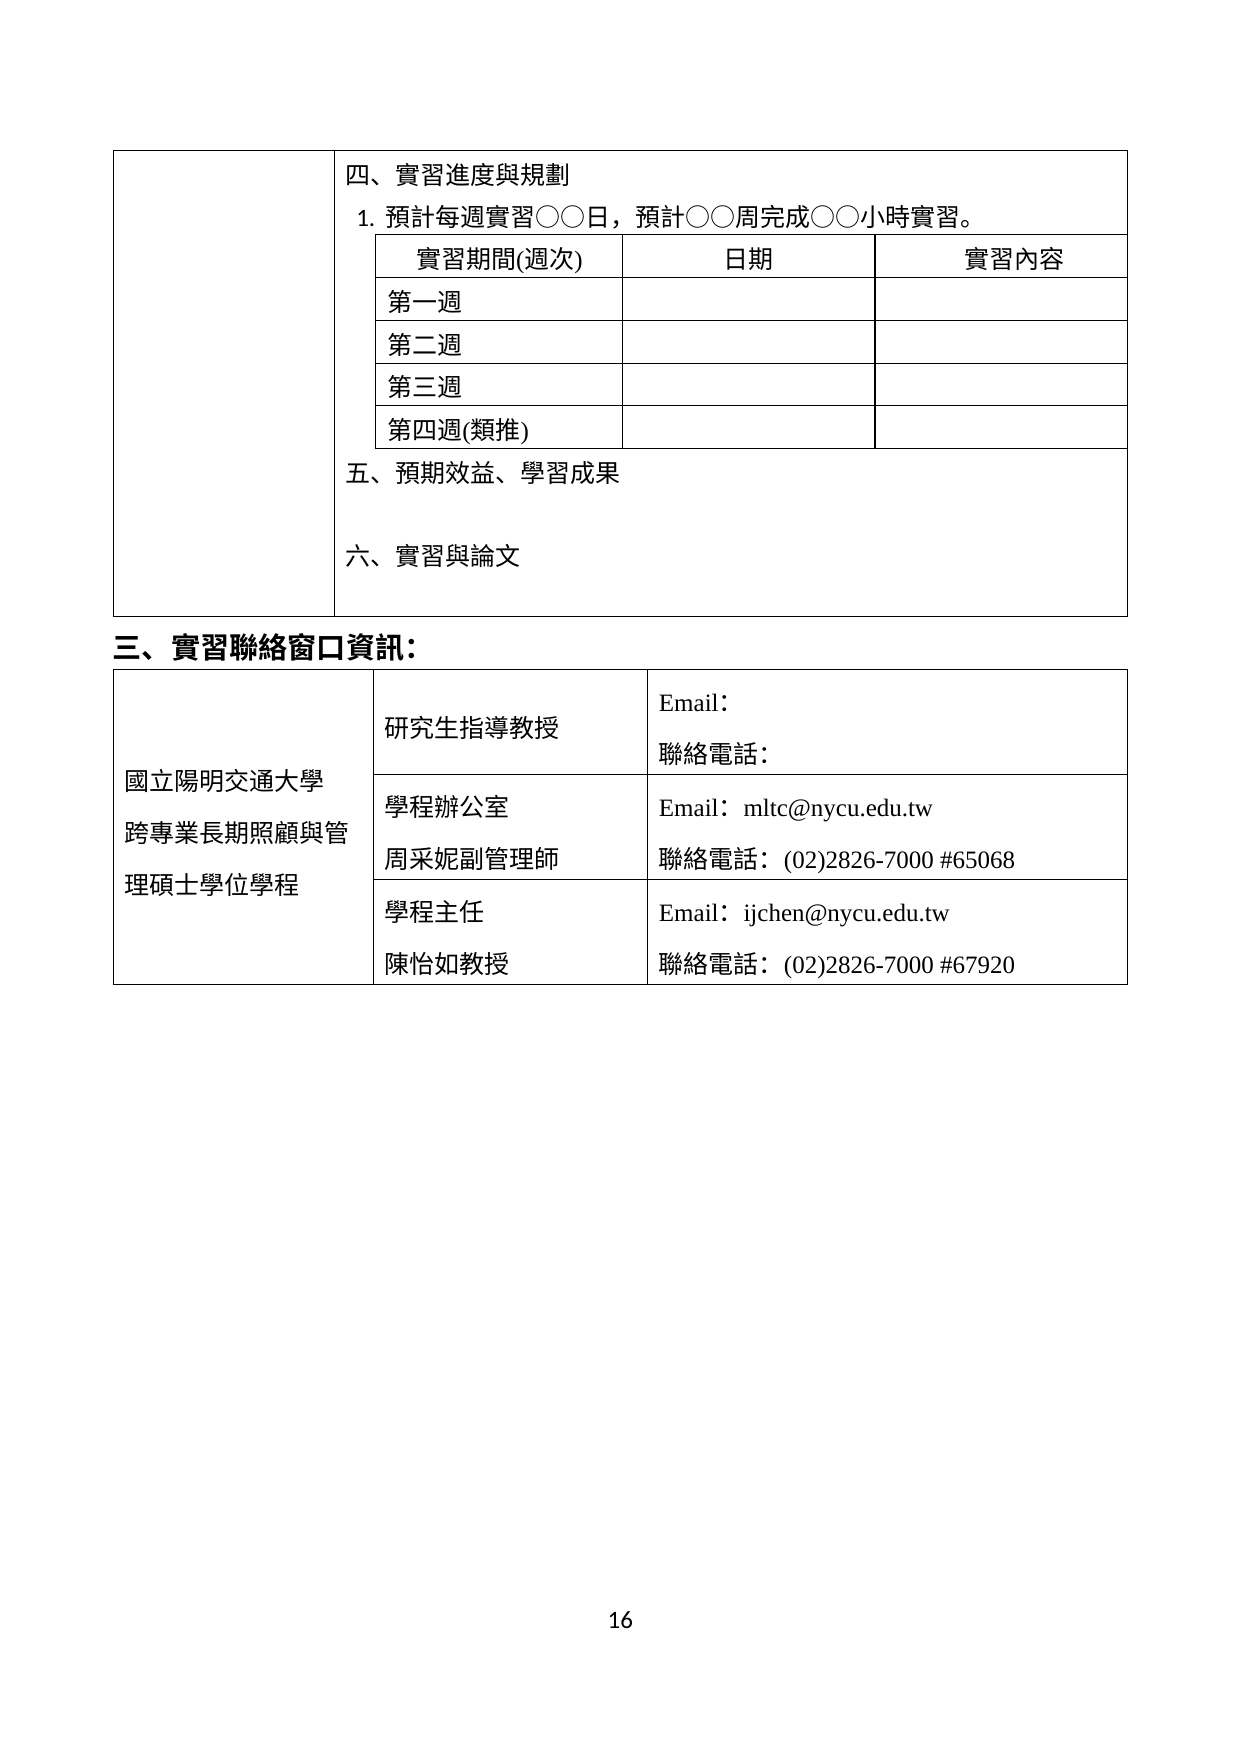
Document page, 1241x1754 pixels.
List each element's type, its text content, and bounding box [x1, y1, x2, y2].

table_cell 第三週 [376, 364, 622, 405]
table_cell 第二週 [376, 321, 622, 362]
table_cell [876, 364, 1127, 405]
table_cell 實習動機 實習目標(請依教學計畫) 預期實習內容 四、實習進度與規劃 預計每週實習○○日，預計○○周完成○○小時實習。 五、預期效益、學習成果 六、實習與論文 [335, 151, 1127, 616]
table_cell 第四週(類推) [376, 406, 622, 448]
table_cell [623, 278, 874, 320]
table_cell Email：ijchen@nycu.edu.tw 聯絡電話：(02)2826-7000 #67920 [648, 880, 1127, 984]
table_cell [623, 364, 874, 405]
table_cell 第一週 [376, 278, 622, 320]
table_header 實習期間(週次) [376, 235, 622, 277]
table_cell [876, 321, 1127, 362]
table_cell 學程辦公室 周采妮副管理師 [374, 775, 647, 879]
table_header 國立陽明交通大學 跨專業長期照顧與管理碩士學位學程 [114, 670, 373, 984]
table_cell 學程主任 陳怡如教授 [374, 880, 647, 984]
table_cell Email：mltc@nycu.edu.tw 聯絡電話：(02)2826-7000 #65068 [648, 775, 1127, 879]
table_cell [876, 406, 1127, 448]
table_header 研究生指導教授 [374, 670, 647, 774]
table_cell [876, 278, 1127, 320]
table_header Email： 聯絡電話： [648, 670, 1127, 774]
text 三、實習聯絡窗口資訊： [112, 617, 1128, 669]
table_cell [623, 321, 874, 362]
table_cell [623, 406, 874, 448]
table_header 實習內容 [876, 235, 1127, 277]
table_header 日期 [623, 235, 874, 277]
table_cell [114, 151, 334, 616]
